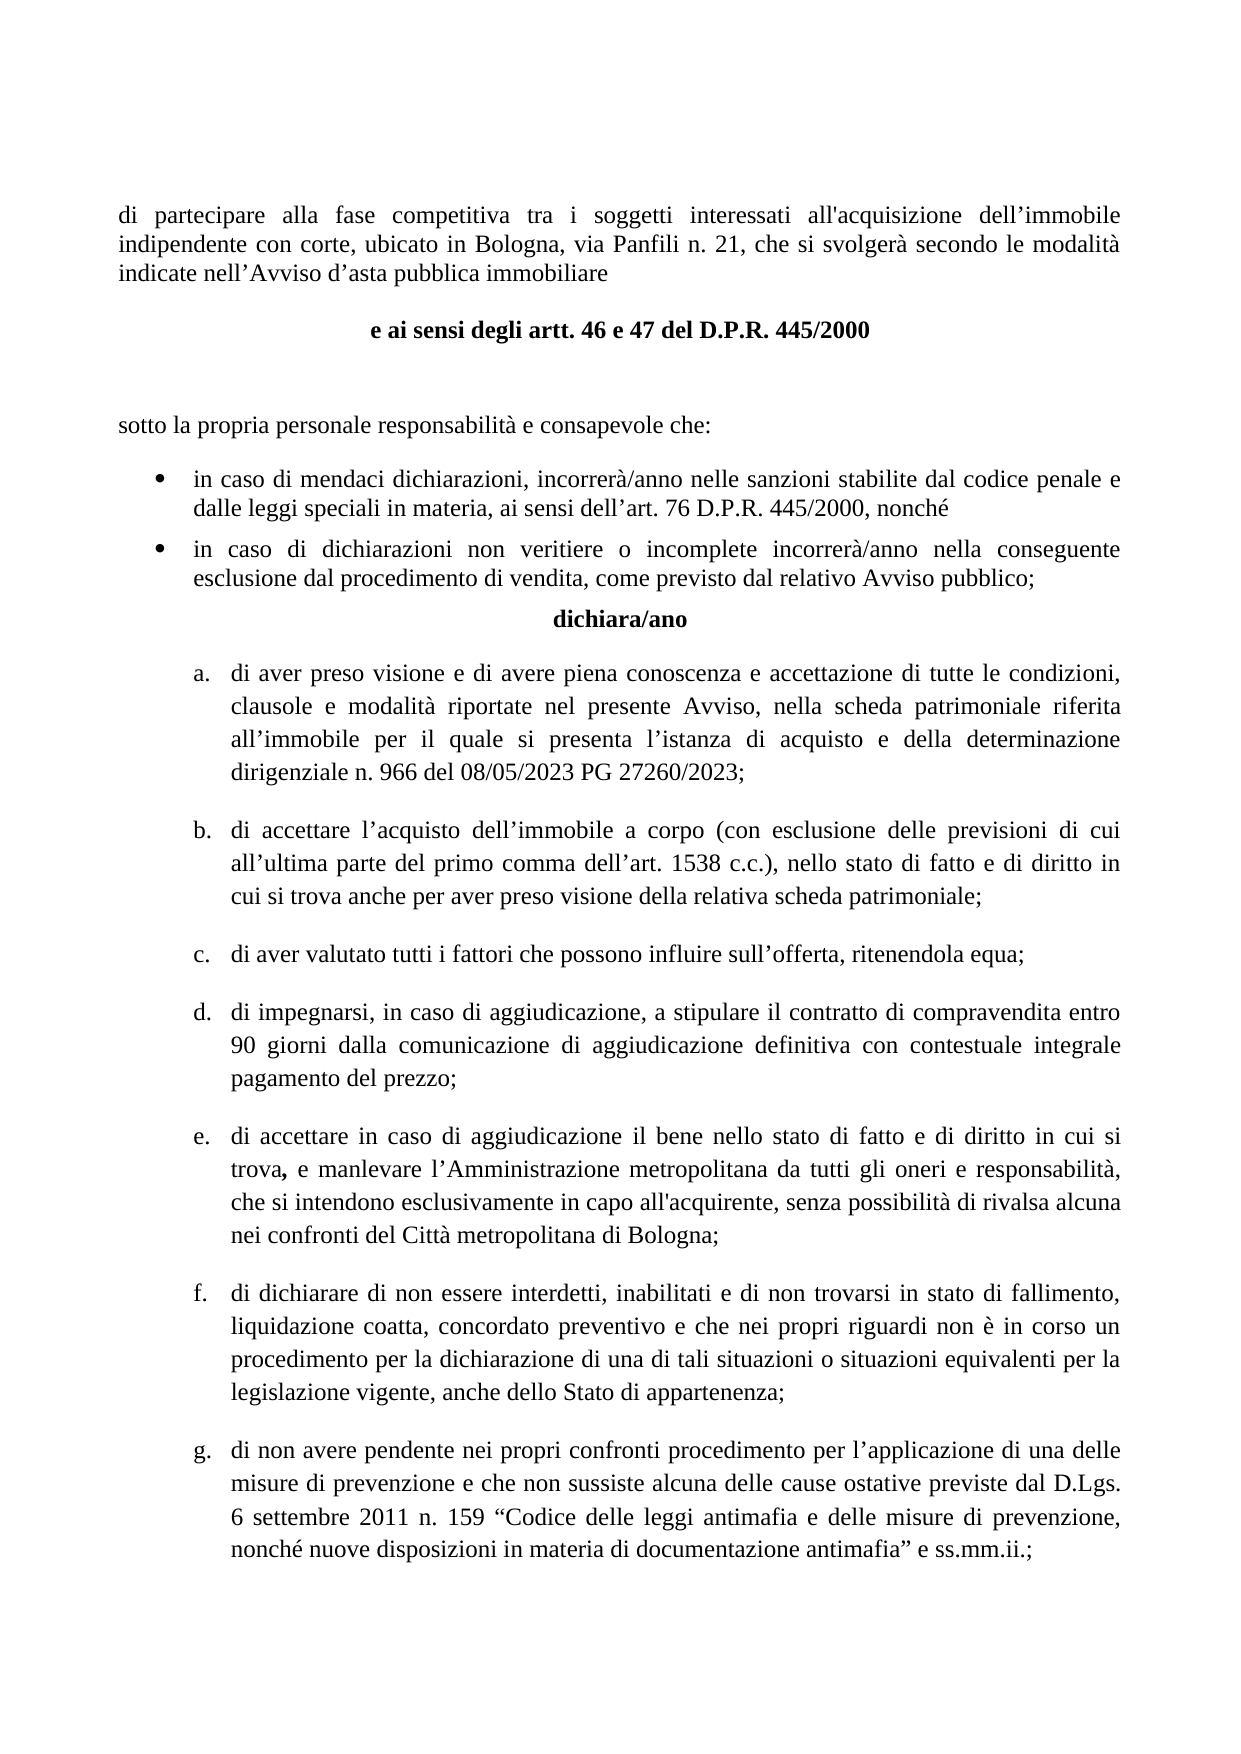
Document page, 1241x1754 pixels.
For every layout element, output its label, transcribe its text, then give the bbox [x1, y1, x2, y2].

list di dichiarare di non essere interdetti, inabilitati e di non trovarsi in stato di fallimento, liquidazione coatta, concordato preventivo e che nei propri riguardi non è in corso un procedimento per la dichiarazione di una di tali situazioni o situazioni equivalenti per la legislazione vigente, anche dello Stato di appartenenza; [193, 1278, 1122, 1406]
text di partecipare alla fase competitiva tra i soggetti interessati all'acquisizione dell’immobile indipendente con corte, ubicato in Bologna, via Panfili n. 21, che si svolgerà secondo le modalità indicate nell’Avviso d’asta pubblica immobiliare [118, 201, 1122, 287]
text e ai sensi degli artt. 46 e 47 del D.P.R. 445/2000 [118, 316, 1122, 344]
text dichiara/ano [118, 604, 1122, 633]
list di non avere pendente nei propri confronti procedimento per l’applicazione di una delle misure di prevenzione e che non sussiste alcuna delle cause ostative previste dal D.Lgs. 6 settembre 2011 n. 159 “Codice delle leggi antimafia e delle misure di prevenzione, nonché nuove disposizioni in materia di documentazione antimafia” e ss.mm.ii.; [193, 1436, 1122, 1563]
list di aver preso visione e di avere piena conoscenza e accettazione di tutte le condizioni, clausole e modalità riportate nel presente Avviso, nella scheda patrimoniale riferita all’immobile per il quale si presenta l’istanza di acquisto e della determinazione dirigenziale n. 966 del 08/05/2023 PG 27260/2023; [193, 658, 1122, 786]
list di accettare in caso di aggiudicazione il bene nello stato di fatto e di diritto in cui si trova, e manlevare l’Amministrazione metropolitana da tutti gli oneri e responsabilità, che si intendono esclusivamente in capo all'acquirente, senza possibilità di rivalsa alcuna nei confronti del Città metropolitana di Bologna; [193, 1121, 1122, 1249]
list di aver valutato tutti i fattori che possono influire sull’offerta, ritenendola equa; [193, 939, 1122, 968]
list di accettare l’acquisto dell’immobile a corpo (con esclusione delle previsioni di cui all’ultima parte del primo comma dell’art. 1538 c.c.), nello stato di fatto e di diritto in cui si trova anche per aver preso visione della relativa scheda patrimoniale; [193, 815, 1122, 910]
list di impegnarsi, in caso di aggiudicazione, a stipulare il contratto di compravendita entro 90 giorni dalla comunicazione di aggiudicazione definitiva con contestuale integrale pagamento del prezzo; [193, 997, 1122, 1092]
list in caso di dichiarazioni non veritiere o incomplete incorrerà/anno nella conseguente esclusione dal procedimento di vendita, come previsto dal relativo Avviso pubblico; [156, 534, 1122, 592]
list in caso di mendaci dichiarazioni, incorrerà/anno nelle sanzioni stabilite dal codice penale e dalle leggi speciali in materia, ai sensi dell’art. 76 D.P.R. 445/2000, nonché [156, 464, 1122, 522]
text sotto la propria personale responsabilità e consapevole che: [118, 411, 1122, 439]
